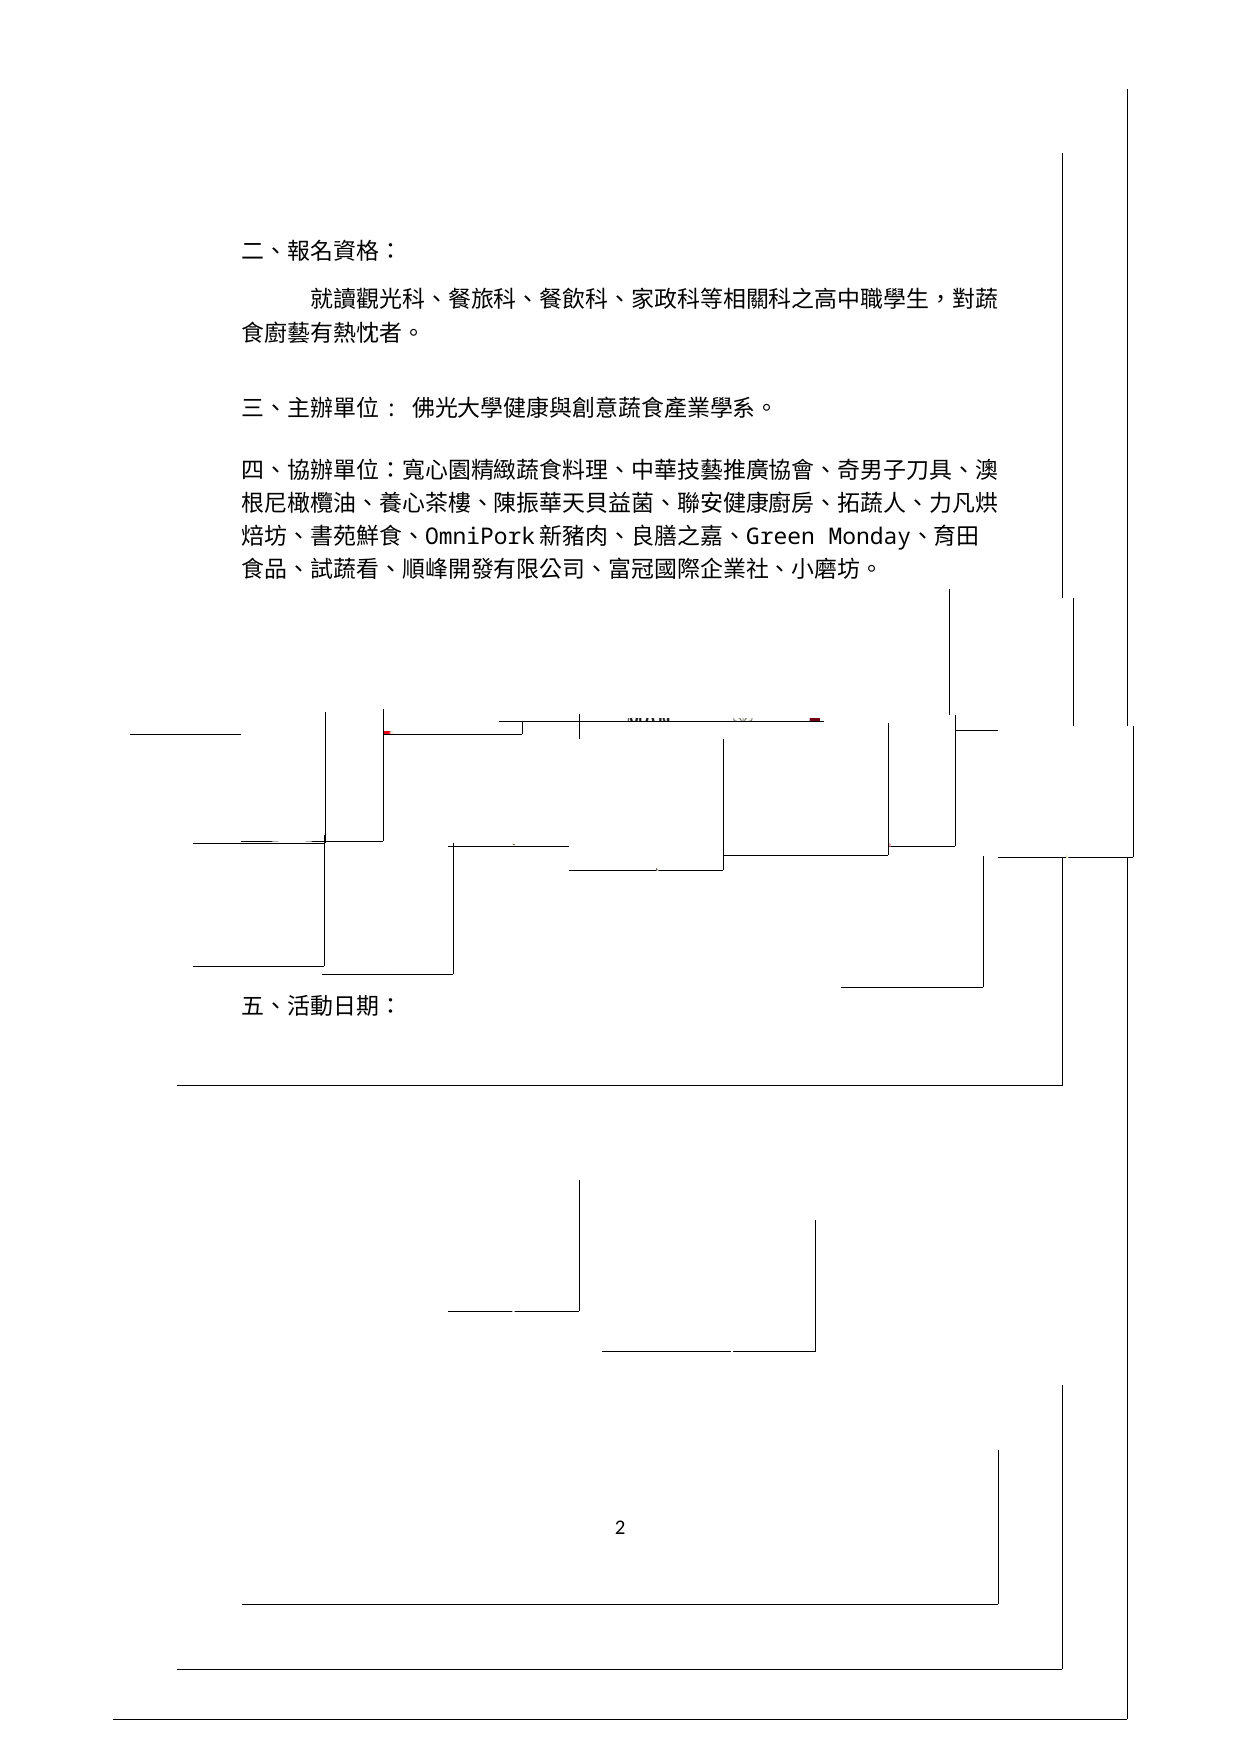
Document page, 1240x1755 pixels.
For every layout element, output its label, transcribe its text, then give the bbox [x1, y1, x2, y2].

text 二、報名資格： [177, 153, 1062, 217]
text 四、協辦單位：寬心園精緻蔬食料理、中華技藝推廣協會、奇男子刀具、澳根尼橄欖油、養心茶樓、陳振華天貝益菌、聯安健康廚房、拓蔬人、力凡烘焙坊、書苑鮮食、OmniPork新豬肉、良膳之嘉、Green Monday、育田食品、試蔬看、順峰開發有限公司、富冠國際企業社、小磨坊。 [177, 387, 1062, 584]
text 就讀觀光科、餐旅科、餐飲科、家政科等相關科之高中職學生，對蔬食廚藝有熱忱者。 [177, 217, 1062, 348]
text 五、活動日期： [177, 923, 1062, 1085]
